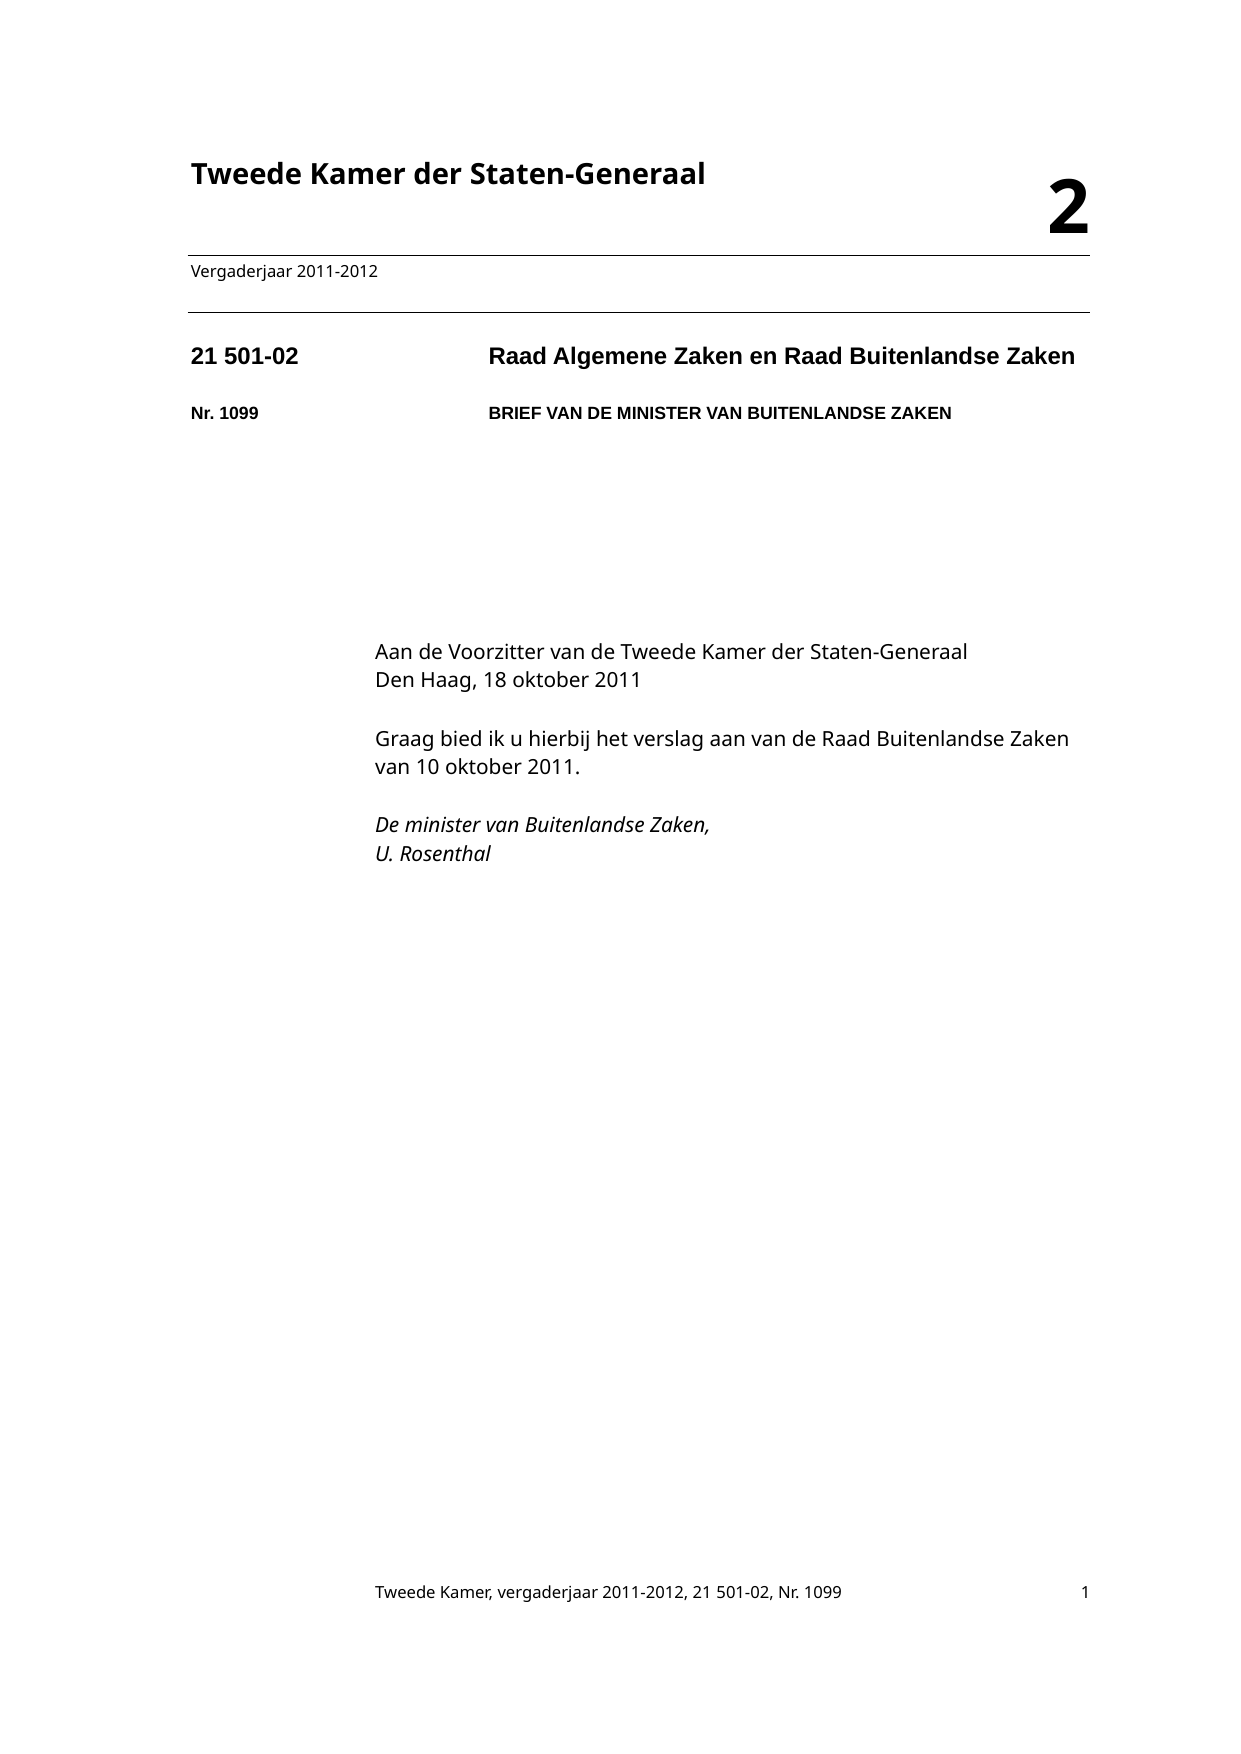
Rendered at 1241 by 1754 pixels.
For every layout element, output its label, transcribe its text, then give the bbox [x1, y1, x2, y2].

text U. Rosenthal [375, 839, 1090, 867]
table_cell Nr. 1099 [188, 399, 485, 518]
text De minister van Buitenlandse Zaken, [375, 811, 1090, 839]
table_cell [485, 313, 1090, 339]
text Aan de Voorzitter van de Tweede Kamer der Staten-Generaal [375, 637, 1090, 665]
table_cell [485, 256, 1090, 312]
table_cell [188, 313, 485, 339]
table_header 2 [910, 150, 1090, 255]
table_cell 21 501-02 [188, 339, 485, 399]
table_cell Vergaderjaar 2011-2012 [188, 256, 485, 312]
table_header Tweede Kamer der Staten-Generaal [188, 150, 909, 255]
text Den Haag, 18 oktober 2011 [375, 665, 1090, 694]
table_cell BRIEF VAN DE MINISTER VAN BUITENLANDSE ZAKEN [485, 399, 1090, 518]
table_cell Raad Algemene Zaken en Raad Buitenlandse Zaken [485, 339, 1090, 399]
text Graag bied ik u hierbij het verslag aan van de Raad Buitenlandse Zaken van 10 oktober 2011. [375, 724, 1090, 781]
